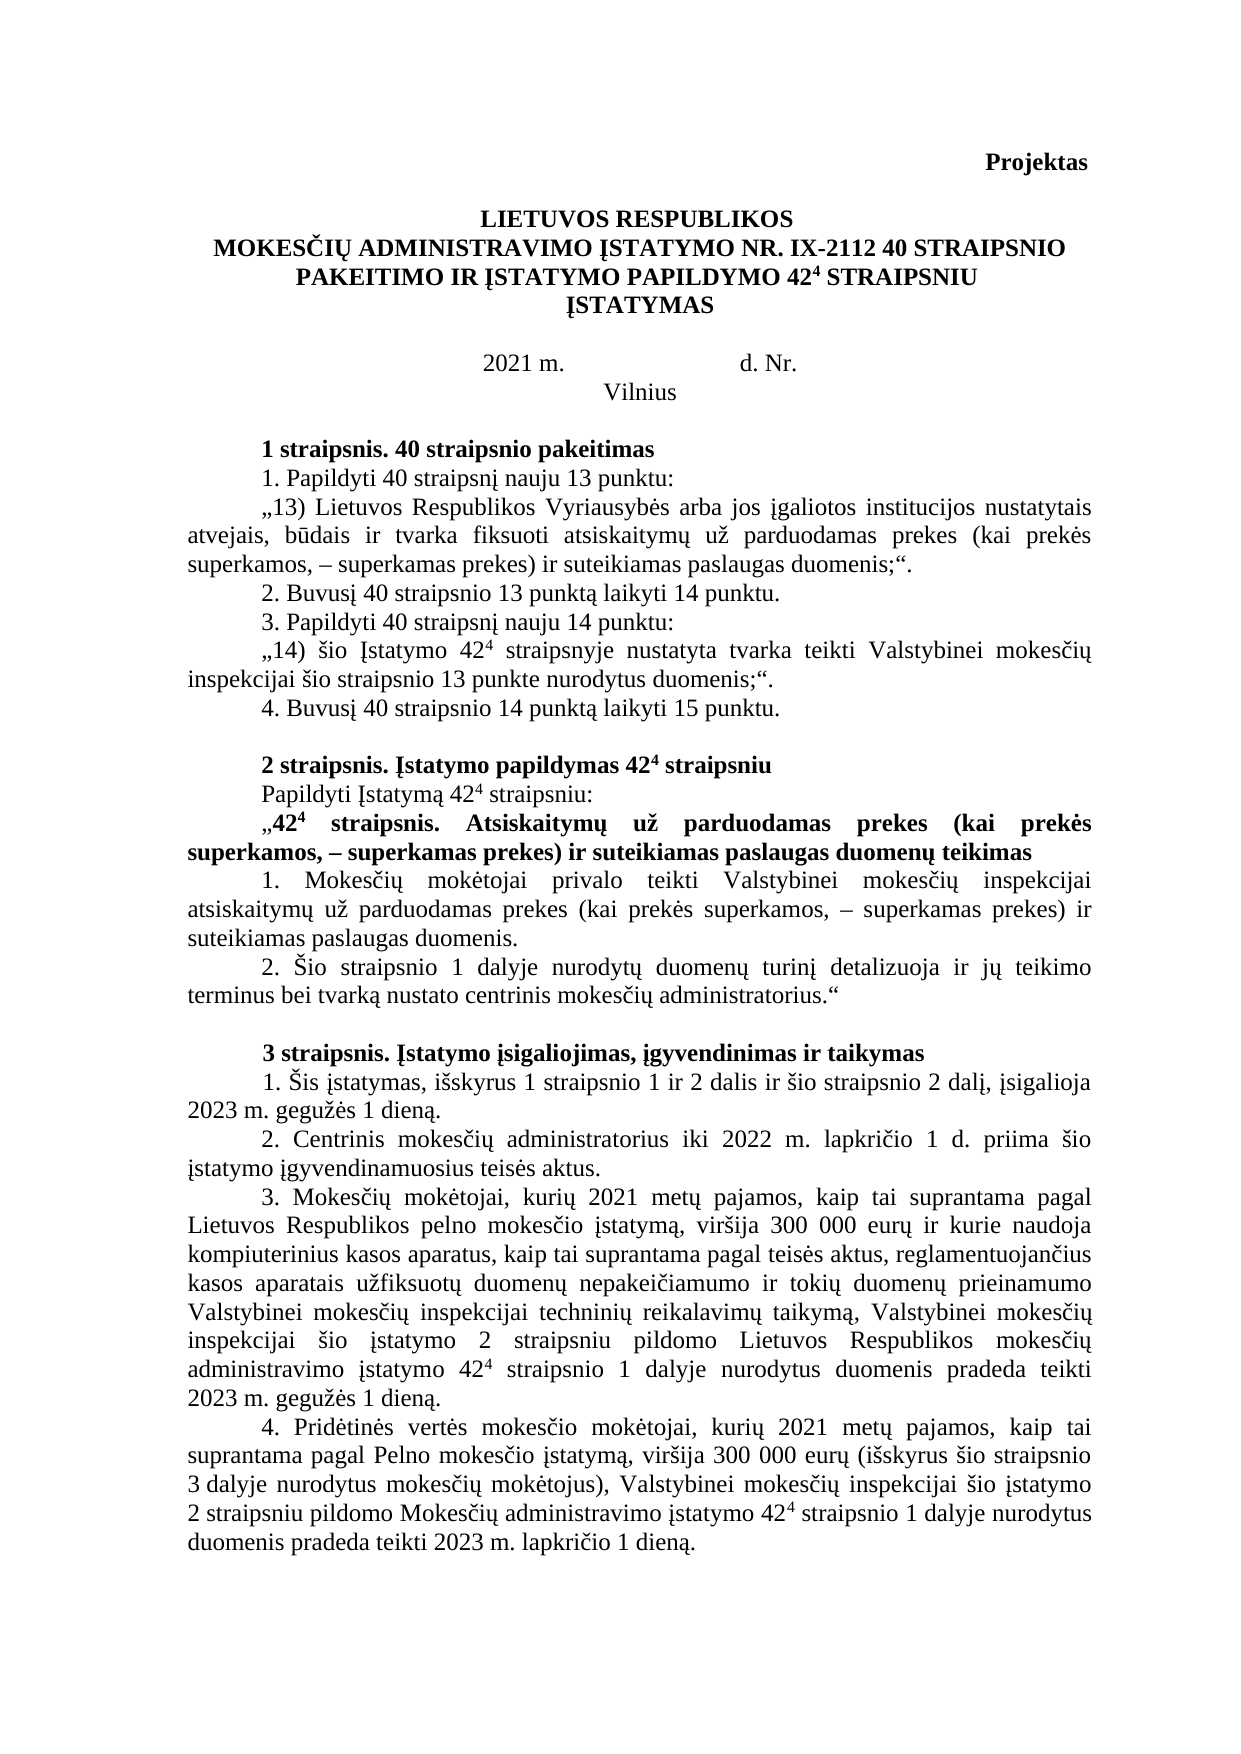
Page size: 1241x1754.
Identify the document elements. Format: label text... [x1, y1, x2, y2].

text „14) šio Įstatymo 424 straipsnyje nustatyta tvarka teikti Valstybinei mokesčių inspekcijai šio straipsnio 13 punkte nurodytus duomenis;“. [187, 636, 1092, 693]
text 2021 m. d. Nr. [187, 348, 1092, 377]
text Vilnius [187, 377, 1092, 406]
text įstatymas [187, 291, 1092, 319]
text Projektas [187, 147, 1088, 176]
text „424 straipsnis. Atsiskaitymų už parduodamas prekes (kai prekės superkamos, – superkamas prekes) ir suteikiamas paslaugas duomenų teikimas [187, 808, 1092, 866]
text 2. Buvusį 40 straipsnio 13 punktą laikyti 14 punktu. [187, 578, 1092, 607]
text 2. Centrinis mokesčių administratorius iki 2022 m. lapkričio 1 d. priima šio įstatymo įgyvendinamuosius teisės aktus. [187, 1124, 1092, 1182]
text 4. Buvusį 40 straipsnio 14 punktą laikyti 15 punktu. [187, 693, 1092, 722]
text 3. Papildyti 40 straipsnį nauju 14 punktu: [187, 607, 1092, 636]
text 1. Papildyti 40 straipsnį nauju 13 punktu: [187, 463, 1092, 492]
text Lietuvos Respublikos [187, 204, 1092, 233]
text 2. Šio straipsnio 1 dalyje nurodytų duomenų turinį detalizuoja ir jų teikimo terminus bei tvarką nustato centrinis mokesčių administratorius.“ [187, 952, 1092, 1009]
text 4. Pridėtinės vertės mokesčio mokėtojai, kurių 2021 metų pajamos, kaip tai suprantama pagal Pelno mokesčio įstatymą, viršija 300 000 eurų (išskyrus šio straipsnio 3 dalyje nurodytus mokesčių mokėtojus), Valstybinei mokesčių inspekcijai šio įstatymo 2 straipsniu pildomo Mokesčių administravimo įstatymo 424 straipsnio 1 dalyje nurodytus duomenis pradeda teikti 2023 m. lapkričio 1 dieną. [187, 1412, 1092, 1556]
text Papildyti Įstatymą 424 straipsniu: [187, 779, 1092, 808]
text 3. Mokesčių mokėtojai, kurių 2021 metų pajamos, kaip tai suprantama pagal Lietuvos Respublikos pelno mokesčio įstatymą, viršija 300 000 eurų ir kurie naudoja kompiuterinius kasos aparatus, kaip tai suprantama pagal teisės aktus, reglamentuojančius kasos aparatais užfiksuotų duomenų nepakeičiamumo ir tokių duomenų prieinamumo Valstybinei mokesčių inspekcijai techninių reikalavimų taikymą, Valstybinei mokesčių inspekcijai šio įstatymo 2 straipsniu pildomo Lietuvos Respublikos mokesčių administravimo įstatymo 424 straipsnio 1 dalyje nurodytus duomenis pradeda teikti 2023 m. gegužės 1 dieną. [187, 1182, 1092, 1412]
text „13) Lietuvos Respublikos Vyriausybės arba jos įgaliotos institucijos nustatytais atvejais, būdais ir tvarka fiksuoti atsiskaitymų už parduodamas prekes (kai prekės superkamos, – superkamas prekes) ir suteikiamas paslaugas duomenis;“. [187, 492, 1092, 578]
text 1 straipsnis. 40 straipsnio pakeitimas [187, 434, 1092, 463]
text 1. Mokesčių mokėtojai privalo teikti Valstybinei mokesčių inspekcijai atsiskaitymų už parduodamas prekes (kai prekės superkamos, – superkamas prekes) ir suteikiamas paslaugas duomenis. [187, 866, 1092, 952]
text 3 straipsnis. Įstatymo įsigaliojimas, įgyvendinimas ir taikymas [187, 1038, 1092, 1067]
text 1. Šis įstatymas, išskyrus 1 straipsnio 1 ir 2 dalis ir šio straipsnio 2 dalį, įsigalioja 2023 m. gegužės 1 dieną. [187, 1067, 1092, 1124]
text mokesčių administravimo įstatymo NR. IX-2112 40 straipsniO pakeitimo ir Įstatymo papildymo 424 straipsniU [187, 233, 1092, 291]
text 2 straipsnis. Įstatymo papildymas 424 straipsniu [187, 751, 1092, 779]
